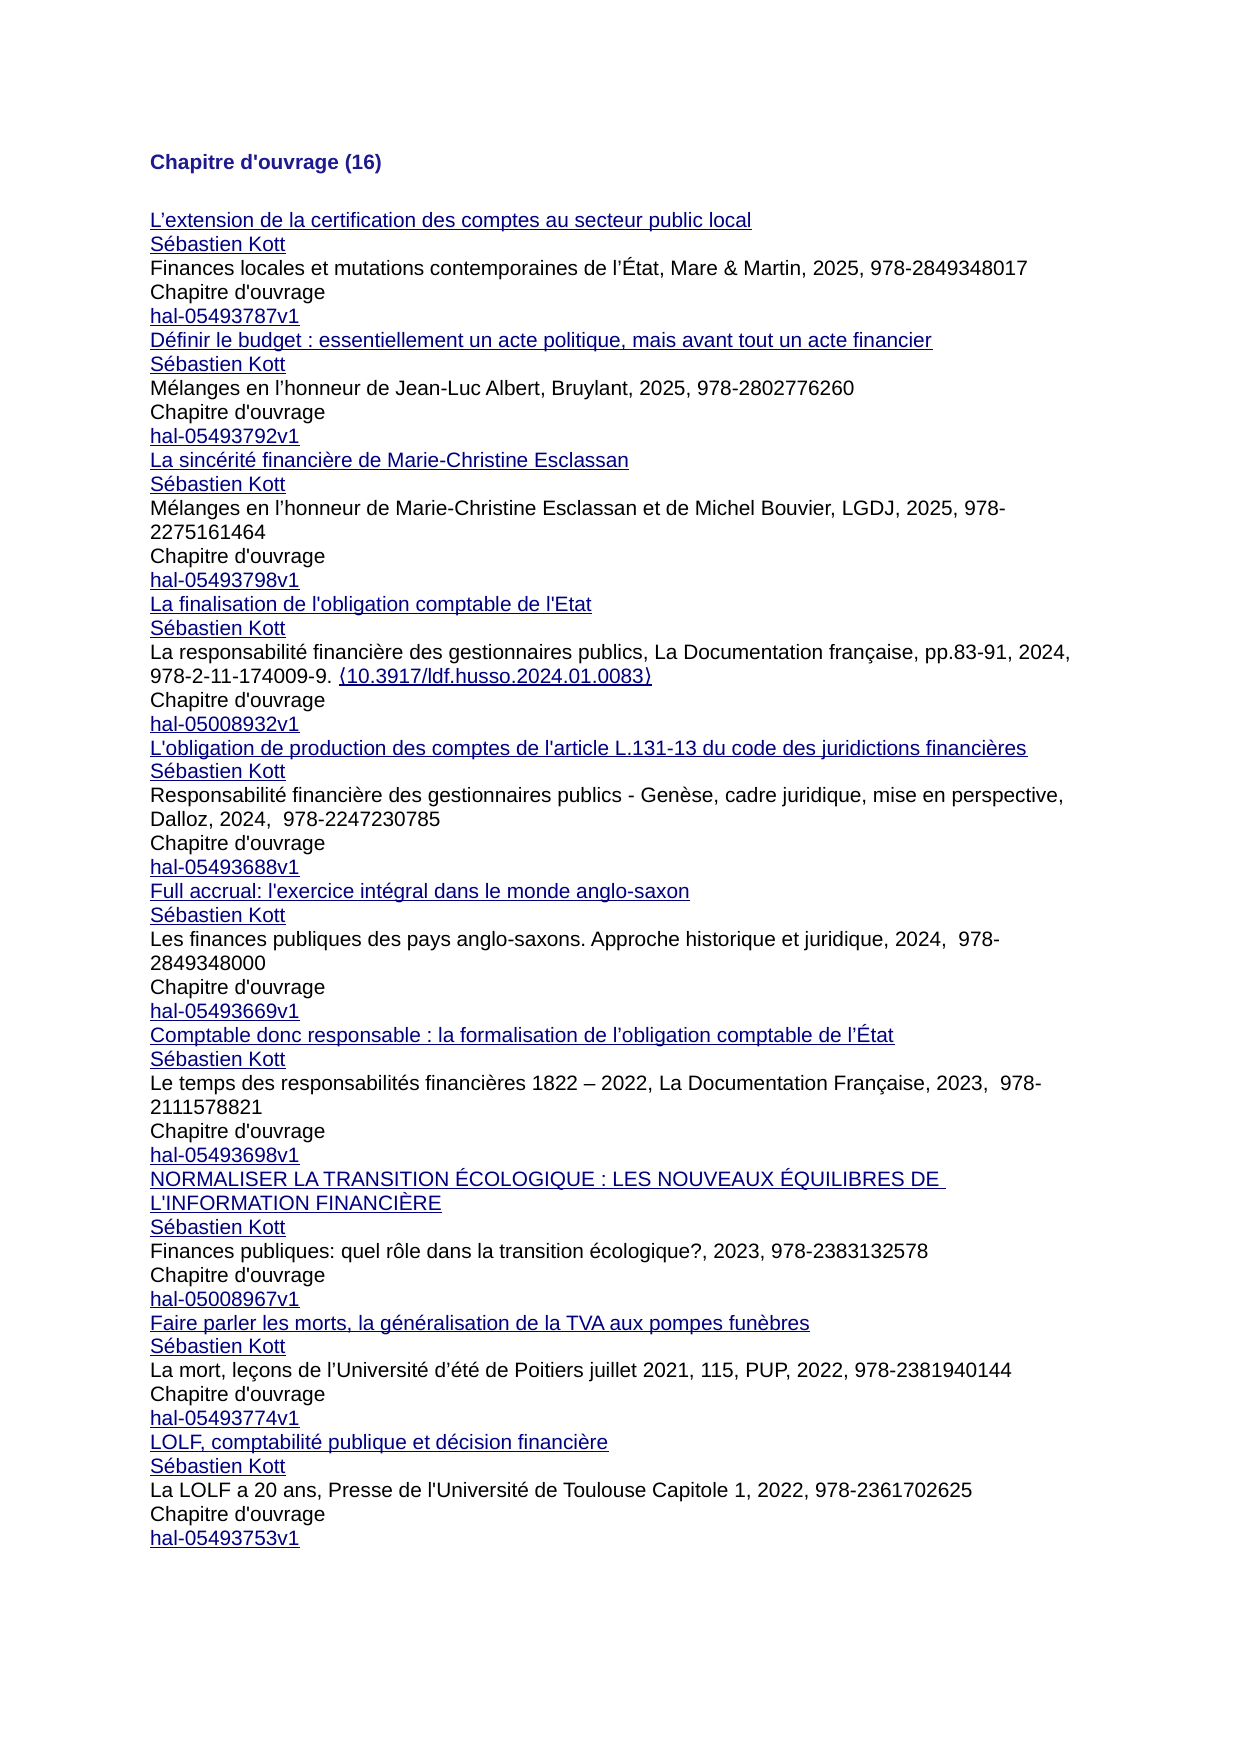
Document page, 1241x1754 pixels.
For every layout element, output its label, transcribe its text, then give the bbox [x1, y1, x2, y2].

table_cell Faire parler les morts, la généralisation de la TVA aux pompes funèbres Sébastien Kott La mort, leçons de l’Université d’été de Poitiers juillet 2021, 115, PUP, 2022, 978-2381940144 Chapitre d'ouvrage hal-05493774v1 [150, 1310, 1090, 1430]
table_cell Définir le budget : essentiellement un acte politique, mais avant tout un acte financier Sébastien Kott Mélanges en l’honneur de Jean-Luc Albert, Bruylant, 2025, 978-2802776260 Chapitre d'ouvrage hal-05493792v1 [150, 328, 1090, 448]
table_cell NORMALISER LA TRANSITION ÉCOLOGIQUE : LES NOUVEAUX ÉQUILIBRES DE L'INFORMATION FINANCIÈRE Sébastien Kott Finances publiques: quel rôle dans la transition écologique?, 2023, 978-2383132578 Chapitre d'ouvrage hal-05008967v1 [150, 1167, 1090, 1310]
table_cell Full accrual: l'exercice intégral dans le monde anglo-saxon Sébastien Kott Les finances publiques des pays anglo-saxons. Approche historique et juridique, 2024, ‎ 978-2849348000 Chapitre d'ouvrage hal-05493669v1 [150, 879, 1090, 1023]
table_cell La sincérité financière de Marie-Christine Esclassan Sébastien Kott Mélanges en l’honneur de Marie-Christine Esclassan et de Michel Bouvier, LGDJ, 2025, 978-2275161464 Chapitre d'ouvrage hal-05493798v1 [150, 448, 1090, 592]
table_cell L'obligation de production des comptes de l'article L.131-13 du code des juridictions financières Sébastien Kott Responsabilité financière des gestionnaires publics - Genèse, cadre juridique, mise en perspective, Dalloz, 2024, ‎ 978-2247230785 Chapitre d'ouvrage hal-05493688v1 [150, 735, 1090, 879]
table_header L’extension de la certification des comptes au secteur public local Sébastien Kott Finances locales et mutations contemporaines de l’État, Mare & Martin, 2025, 978-2849348017 Chapitre d'ouvrage hal-05493787v1 [150, 208, 1090, 328]
subtitle Chapitre d'ouvrage (16) [150, 150, 1090, 174]
table_cell LOLF, comptabilité publique et décision financière Sébastien Kott La LOLF a 20 ans, Presse de l'Université de Toulouse Capitole 1, 2022, 978-2361702625 Chapitre d'ouvrage hal-05493753v1 [150, 1430, 1090, 1550]
table_cell La finalisation de l'obligation comptable de l'Etat Sébastien Kott La responsabilité financière des gestionnaires publics, La Documentation française, pp.83-91, 2024, 978-2-11-174009-9. ⟨10.3917/ldf.husso.2024.01.0083⟩ Chapitre d'ouvrage hal-05008932v1 [150, 592, 1090, 735]
table_cell Comptable donc responsable : la formalisation de l’obligation comptable de l’État Sébastien Kott Le temps des responsabilités financières 1822 – 2022, La Documentation Française, 2023, ‎ 978-2111578821 Chapitre d'ouvrage hal-05493698v1 [150, 1023, 1090, 1167]
